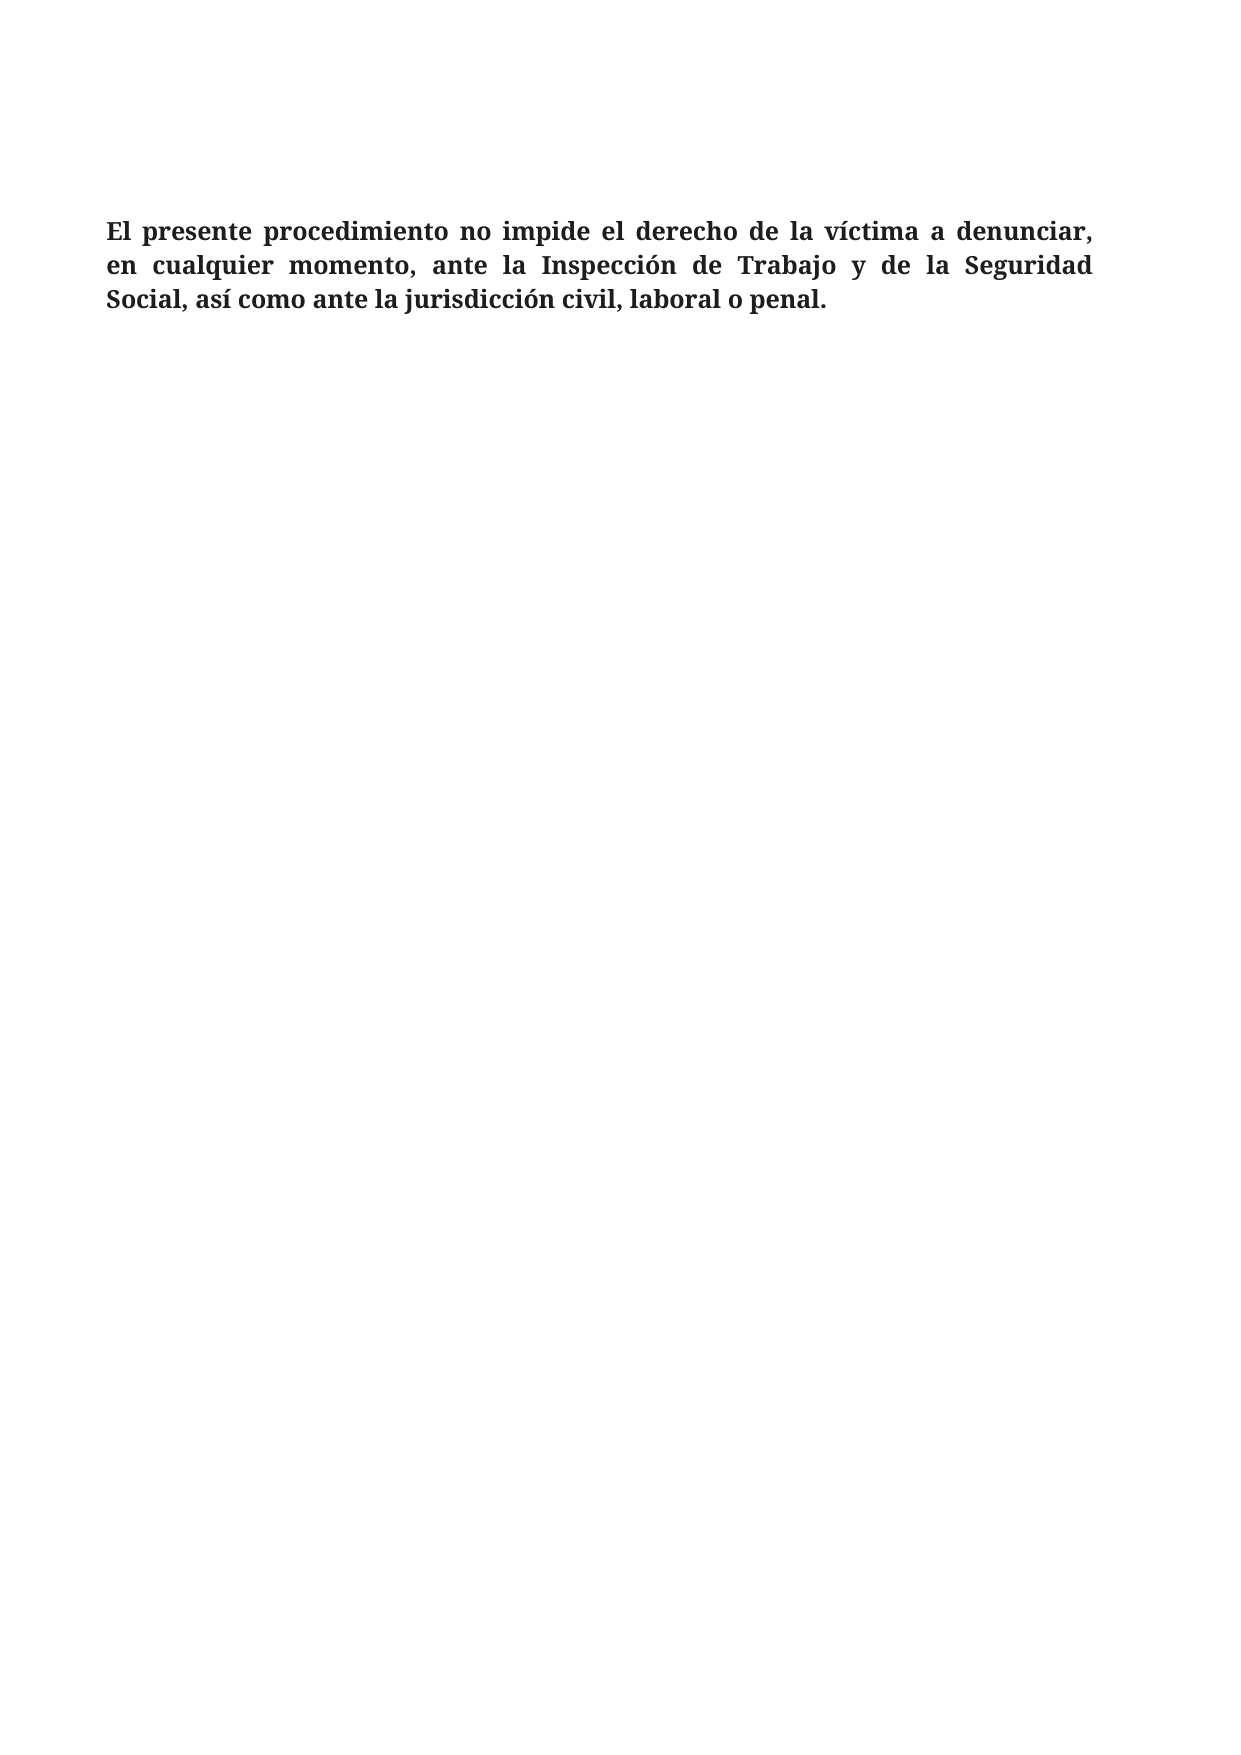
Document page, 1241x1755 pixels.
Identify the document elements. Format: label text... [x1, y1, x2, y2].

subtitle El presente procedimiento no impide el derecho de la víctima a denunciar, en cualquier momento, ante la Inspección de Trabajo y de la Seguridad Social, así como ante la jurisdicción civil, laboral o penal. [106, 214, 1093, 316]
